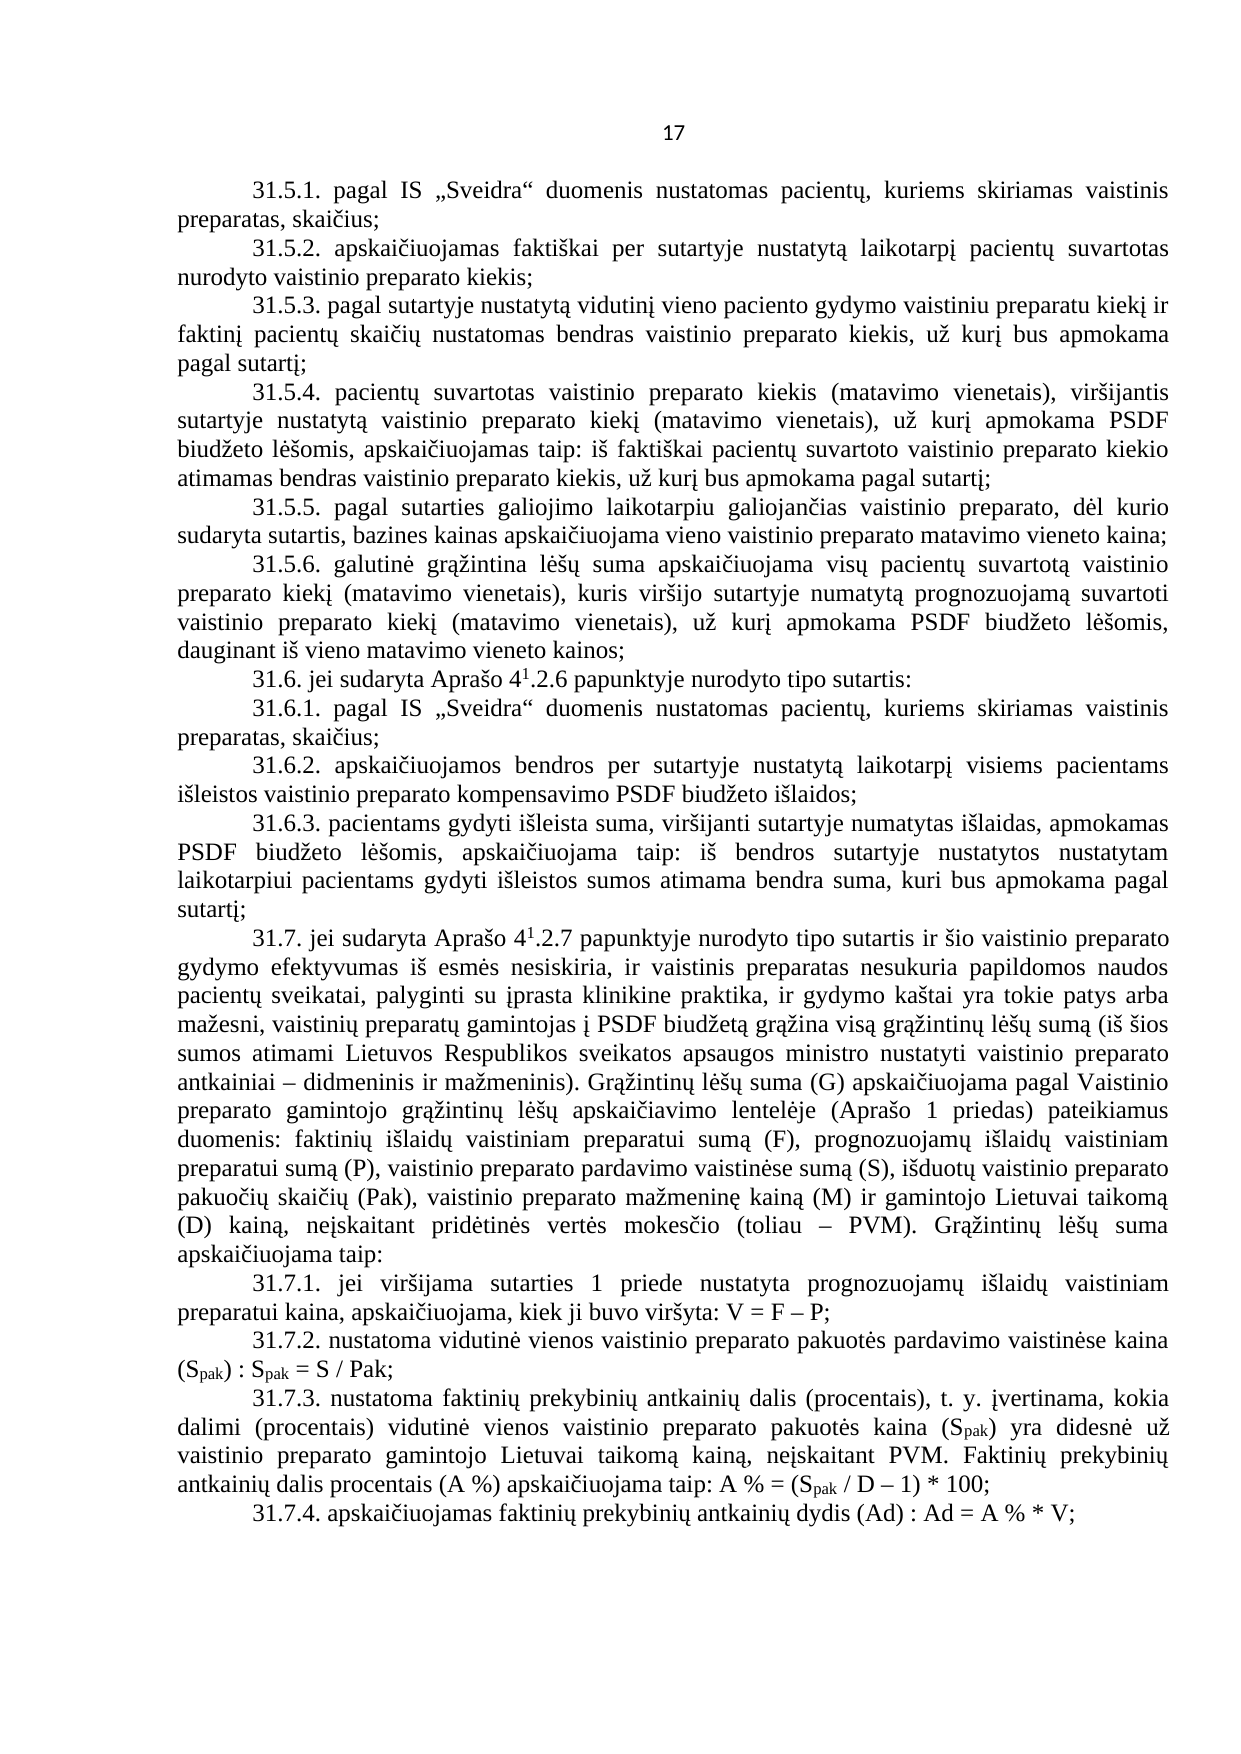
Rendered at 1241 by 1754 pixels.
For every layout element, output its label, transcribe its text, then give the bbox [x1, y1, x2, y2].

text 31.6. jei sudaryta Aprašo 41.2.6 papunktyje nurodyto tipo sutartis: [177, 664, 1170, 693]
text 31.6.1. pagal IS „Sveidra“ duomenis nustatomas pacientų, kuriems skiriamas vaistinis preparatas, skaičius; [177, 693, 1170, 750]
text 31.5.4. pacientų suvartotas vaistinio preparato kiekis (matavimo vienetais), viršijantis sutartyje nustatytą vaistinio preparato kiekį (matavimo vienetais), už kurį apmokama PSDF biudžeto lėšomis, apskaičiuojamas taip: iš faktiškai pacientų suvartoto vaistinio preparato kiekio atimamas bendras vaistinio preparato kiekis, už kurį bus apmokama pagal sutartį; [177, 377, 1170, 492]
text 31.7.1. jei viršijama sutarties 1 priede nustatyta prognozuojamų išlaidų vaistiniam preparatui kaina, apskaičiuojama, kiek ji buvo viršyta: V = F – P; [177, 1268, 1170, 1325]
text 31.5.1. pagal IS „Sveidra“ duomenis nustatomas pacientų, kuriems skiriamas vaistinis preparatas, skaičius; [177, 175, 1170, 233]
text 31.7. jei sudaryta Aprašo 41.2.7 papunktyje nurodyto tipo sutartis ir šio vaistinio preparato gydymo efektyvumas iš esmės nesiskiria, ir vaistinis preparatas nesukuria papildomos naudos pacientų sveikatai, palyginti su įprasta klinikine praktika, ir gydymo kaštai yra tokie patys arba mažesni, vaistinių preparatų gamintojas į PSDF biudžetą grąžina visą grąžintinų lėšų sumą (iš šios sumos atimami Lietuvos Respublikos sveikatos apsaugos ministro nustatyti vaistinio preparato antkainiai – didmeninis ir mažmeninis). Grąžintinų lėšų suma (G) apskaičiuojama pagal Vaistinio preparato gamintojo grąžintinų lėšų apskaičiavimo lentelėje (Aprašo 1 priedas) pateikiamus duomenis: faktinių išlaidų vaistiniam preparatui sumą (F), prognozuojamų išlaidų vaistiniam preparatui sumą (P), vaistinio preparato pardavimo vaistinėse sumą (S), išduotų vaistinio preparato pakuočių skaičių (Pak), vaistinio preparato mažmeninę kainą (M) ir gamintojo Lietuvai taikomą (D) kainą, neįskaitant pridėtinės vertės mokesčio (toliau – PVM). Grąžintinų lėšų suma apskaičiuojama taip: [177, 923, 1170, 1268]
text 31.5.2. apskaičiuojamas faktiškai per sutartyje nustatytą laikotarpį pacientų suvartotas nurodyto vaistinio preparato kiekis; [177, 233, 1170, 290]
text 31.5.5. pagal sutarties galiojimo laikotarpiu galiojančias vaistinio preparato, dėl kurio sudaryta sutartis, bazines kainas apskaičiuojama vieno vaistinio preparato matavimo vieneto kaina; [177, 492, 1170, 549]
text 31.5.6. galutinė grąžintina lėšų suma apskaičiuojama visų pacientų suvartotą vaistinio preparato kiekį (matavimo vienetais), kuris viršijo sutartyje numatytą prognozuojamą suvartoti vaistinio preparato kiekį (matavimo vienetais), už kurį apmokama PSDF biudžeto lėšomis, dauginant iš vieno matavimo vieneto kainos; [177, 549, 1170, 664]
text 31.7.2. nustatoma vidutinė vienos vaistinio preparato pakuotės pardavimo vaistinėse kaina (Spak) : Spak = S / Pak; [177, 1325, 1170, 1383]
text 31.6.2. apskaičiuojamos bendros per sutartyje nustatytą laikotarpį visiems pacientams išleistos vaistinio preparato kompensavimo PSDF biudžeto išlaidos; [177, 750, 1170, 808]
text 31.5.3. pagal sutartyje nustatytą vidutinį vieno paciento gydymo vaistiniu preparatu kiekį ir faktinį pacientų skaičių nustatomas bendras vaistinio preparato kiekis, už kurį bus apmokama pagal sutartį; [177, 290, 1170, 377]
text 31.7.4. apskaičiuojamas faktinių prekybinių antkainių dydis (Ad) : Ad = A % * V; [177, 1498, 1170, 1527]
text 31.7.3. nustatoma faktinių prekybinių antkainių dalis (procentais), t. y. įvertinama, kokia dalimi (procentais) vidutinė vienos vaistinio preparato pakuotės kaina (Spak) yra didesnė už vaistinio preparato gamintojo Lietuvai taikomą kainą, neįskaitant PVM. Faktinių prekybinių antkainių dalis procentais (A %) apskaičiuojama taip: A % = (Spak / D – 1) * 100; [177, 1383, 1170, 1498]
text 31.6.3. pacientams gydyti išleista suma, viršijanti sutartyje numatytas išlaidas, apmokamas PSDF biudžeto lėšomis, apskaičiuojama taip: iš bendros sutartyje nustatytos nustatytam laikotarpiui pacientams gydyti išleistos sumos atimama bendra suma, kuri bus apmokama pagal sutartį; [177, 808, 1170, 923]
